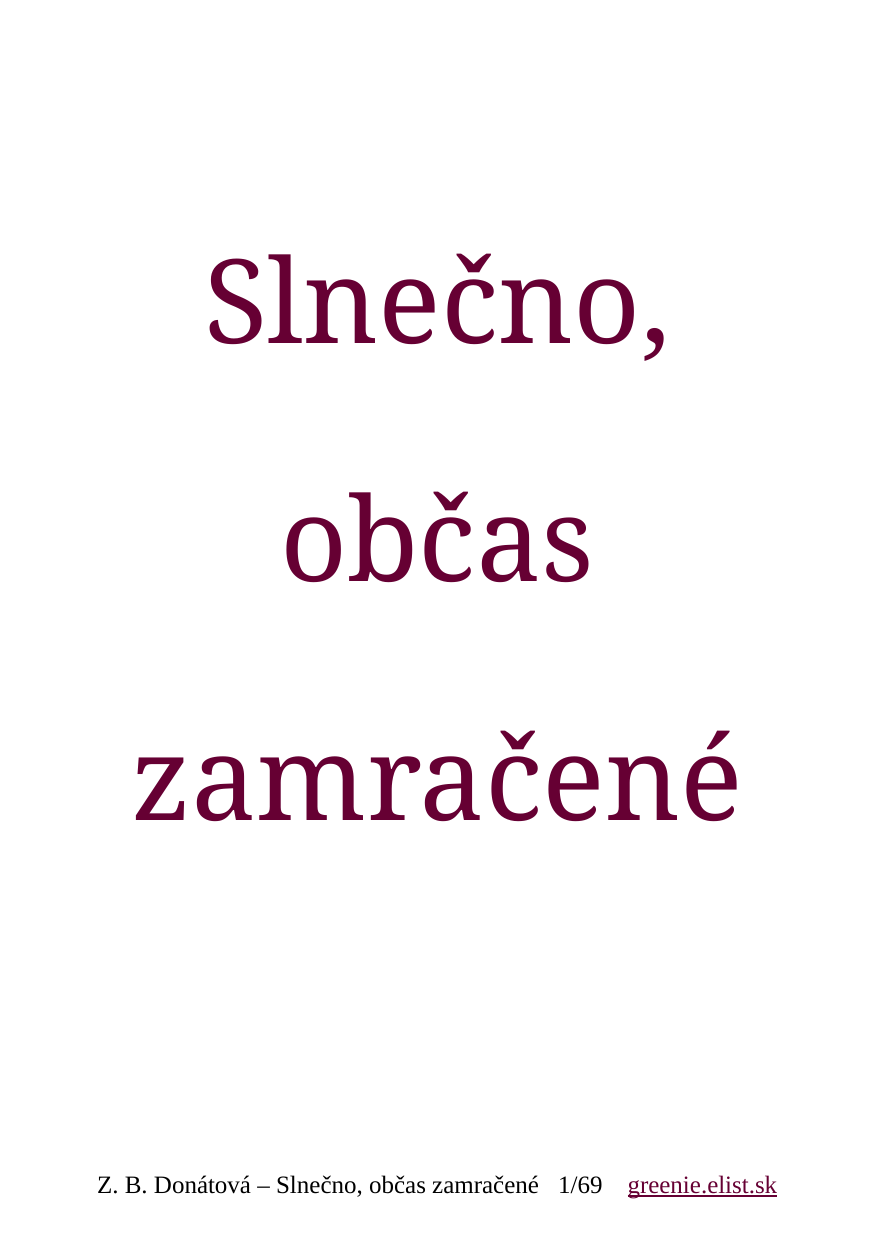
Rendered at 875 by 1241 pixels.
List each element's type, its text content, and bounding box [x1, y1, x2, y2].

subtitle Slnečno, občas zamračené [41, 218, 833, 854]
